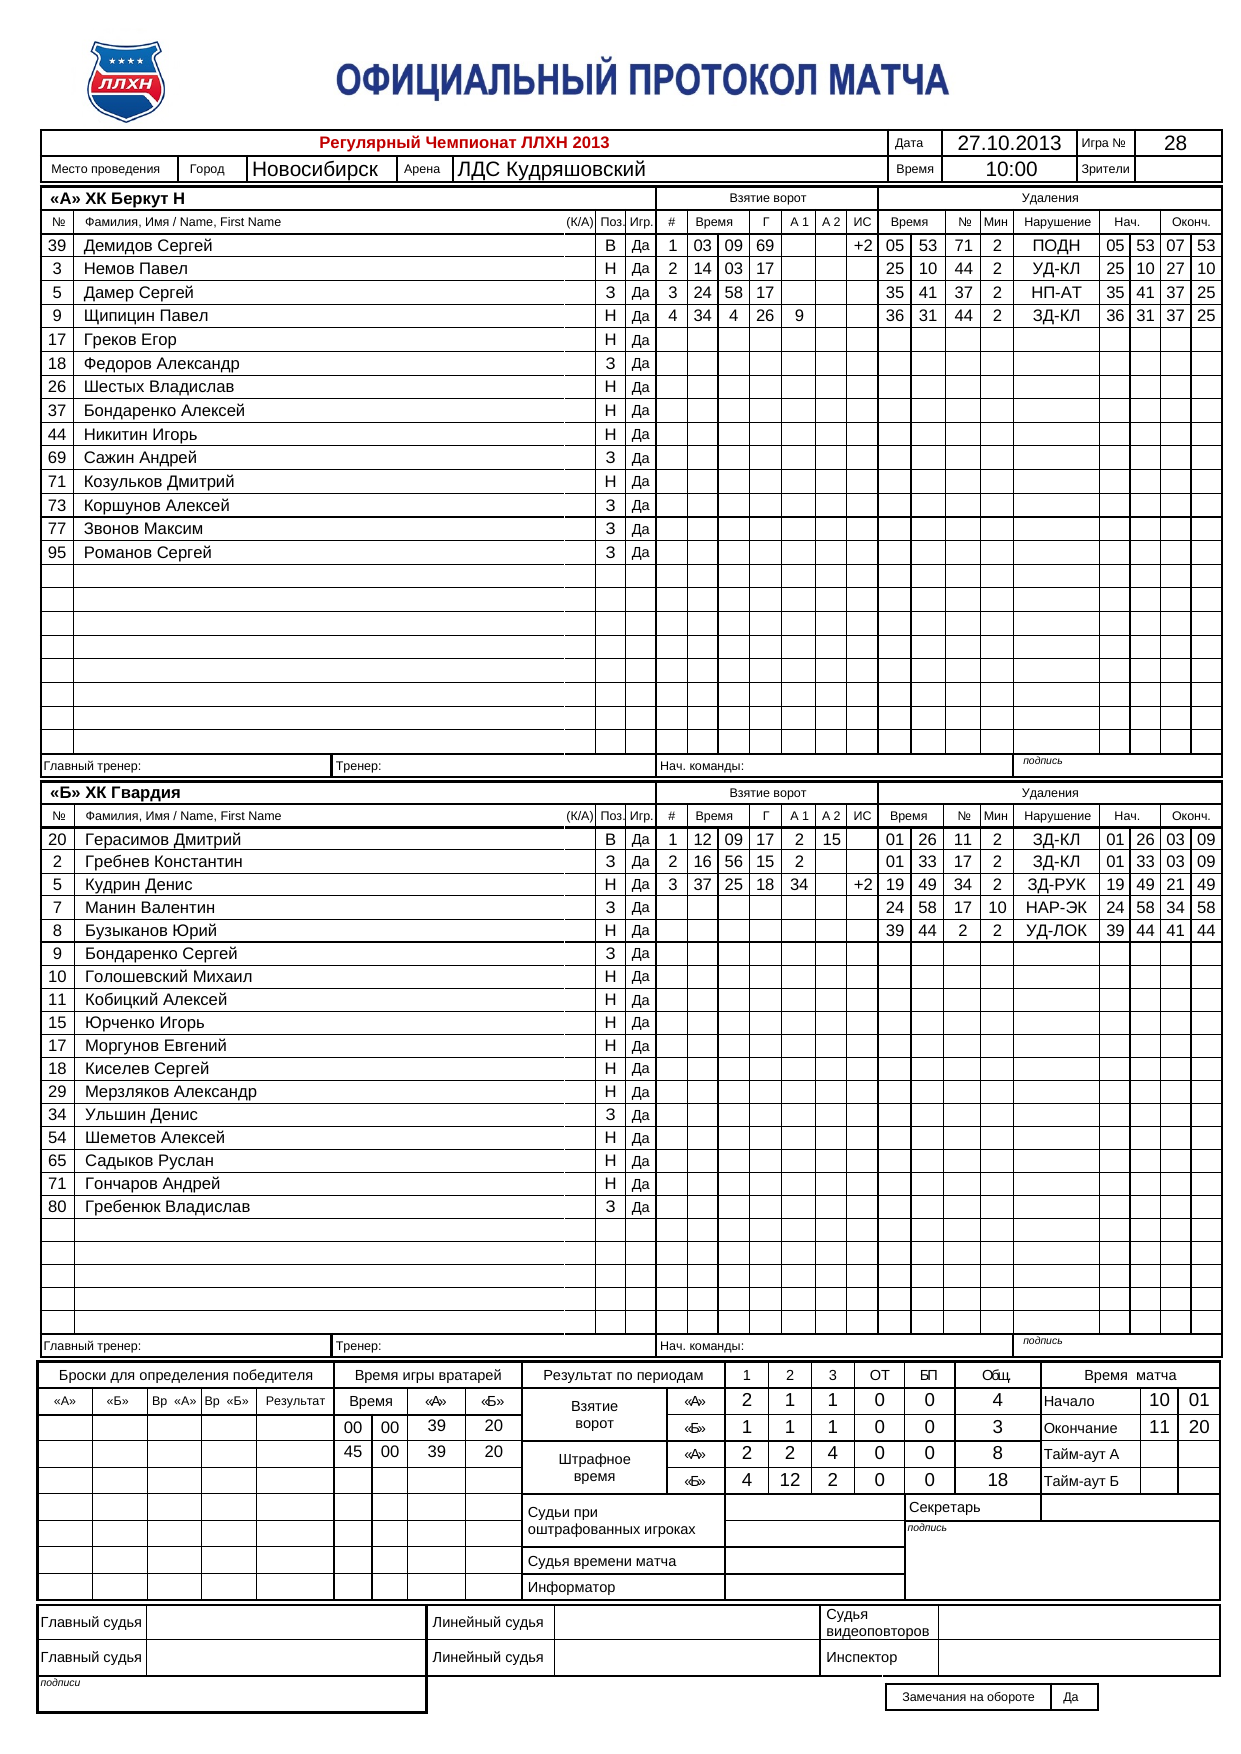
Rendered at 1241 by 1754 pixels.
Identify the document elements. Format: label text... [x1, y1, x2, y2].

table_cell 56 [719, 850, 749, 872]
table_cell [1179, 1468, 1219, 1493]
table_cell [1161, 1219, 1190, 1241]
table_cell Судья времени матча [523, 1548, 724, 1573]
table_cell 44 [42, 423, 73, 445]
table_cell [1192, 376, 1221, 398]
table_cell Гребенюк Владислав [75, 1196, 564, 1218]
table_header 1 [726, 1363, 768, 1387]
table_cell [688, 541, 717, 564]
table_cell УД-ЛОК [1014, 920, 1099, 941]
table_cell 20 [466, 1416, 521, 1440]
table_cell [816, 874, 846, 895]
table_cell [565, 874, 595, 895]
table_cell [202, 1574, 256, 1599]
table_cell [816, 257, 846, 280]
table_cell [565, 1196, 595, 1218]
table_cell 18 [750, 874, 781, 895]
table_cell [946, 518, 980, 540]
table_cell [1192, 943, 1221, 964]
table_cell [981, 541, 1013, 564]
table_cell 2 [981, 305, 1013, 327]
table_cell Н [596, 1058, 625, 1079]
table_cell 03 [1161, 829, 1190, 849]
table_cell 45 [335, 1441, 371, 1467]
table_cell [719, 518, 749, 540]
table_cell «Б» [668, 1415, 724, 1440]
table_cell Никитин Игорь [74, 423, 564, 445]
table_cell [1192, 659, 1221, 682]
table_cell Судьи при оштрафованных игроках [523, 1495, 724, 1546]
table_cell [657, 1288, 687, 1310]
table_cell Нач. [1100, 805, 1160, 826]
table_cell [981, 1196, 1013, 1218]
table_cell 14 [688, 257, 717, 280]
table_cell [626, 1265, 655, 1287]
table_cell [719, 1104, 749, 1126]
table_cell [1131, 707, 1160, 729]
table_cell Да [626, 1173, 655, 1195]
table_cell З [596, 494, 625, 516]
table_cell [912, 1104, 943, 1126]
table_cell 09 [1192, 850, 1221, 872]
table_cell [1014, 943, 1099, 964]
table_cell [1014, 1265, 1099, 1287]
table_cell [657, 1035, 687, 1057]
table_header 3 [812, 1363, 854, 1387]
table_cell Н [596, 376, 625, 398]
table_cell 41 [1131, 281, 1160, 303]
table_cell [148, 1574, 201, 1599]
table_cell [657, 707, 687, 729]
table_cell 18 [956, 1468, 1040, 1493]
table_cell [981, 494, 1013, 516]
table_cell [981, 636, 1013, 658]
table_cell [782, 896, 815, 918]
table_cell [750, 352, 781, 374]
table_cell [946, 423, 980, 445]
table_cell [981, 1173, 1013, 1195]
table_cell [912, 1127, 943, 1149]
table_cell [1192, 1150, 1221, 1172]
table_cell [1014, 1173, 1099, 1195]
table_cell [847, 659, 877, 682]
table_cell [1161, 683, 1190, 706]
table_cell [335, 1574, 371, 1599]
table_cell [1131, 943, 1160, 964]
table_cell [42, 612, 73, 634]
table_cell 05 [879, 235, 910, 256]
table_cell [1131, 446, 1160, 469]
table_cell [912, 1196, 943, 1218]
table_cell [565, 943, 595, 964]
table_cell [981, 446, 1013, 469]
table_cell [719, 636, 749, 658]
table_cell 37 [42, 399, 73, 422]
table_cell [93, 1468, 147, 1493]
table_cell [816, 541, 846, 564]
table_cell 10:00 [943, 157, 1076, 181]
table_cell [782, 1104, 815, 1126]
table_cell [719, 1173, 749, 1195]
table_cell [257, 1441, 333, 1467]
table_cell Да [626, 423, 655, 445]
table_cell подпись [1014, 755, 1221, 776]
table_cell [879, 588, 910, 611]
table_cell Фамилия, Имя / Name, First Name [75, 805, 565, 826]
table_cell [1192, 1288, 1221, 1310]
table_cell [1141, 1468, 1177, 1493]
table_cell [1100, 518, 1129, 540]
table_cell [1131, 565, 1160, 587]
table_cell Да [626, 376, 655, 398]
table_cell [42, 1242, 74, 1264]
table_cell [750, 943, 781, 964]
table_cell 58 [912, 896, 943, 918]
table_cell [879, 446, 910, 469]
table_cell [373, 1468, 407, 1493]
table_cell [1100, 636, 1129, 658]
table_cell [816, 989, 846, 1011]
table_cell Нач. команды: [657, 755, 1012, 776]
table_cell [719, 1035, 749, 1057]
table_cell 19 [879, 874, 910, 895]
table_cell [408, 1521, 465, 1546]
table_cell 0 [905, 1468, 954, 1493]
table_cell [1100, 1196, 1129, 1218]
table_cell [750, 1288, 781, 1310]
table_cell [565, 399, 595, 422]
table_cell [257, 1494, 333, 1520]
table_cell З [596, 943, 625, 964]
table_cell [719, 989, 749, 1011]
table_cell З [596, 1196, 625, 1218]
table_cell 5 [42, 874, 74, 895]
table_cell [981, 352, 1013, 374]
table_cell Да [626, 1081, 655, 1103]
table_cell 00 [373, 1416, 407, 1440]
table_cell [688, 683, 717, 706]
table_cell [879, 470, 910, 493]
table_header Удаления [879, 783, 1221, 803]
table_cell [719, 446, 749, 469]
table_cell [981, 1104, 1013, 1126]
table_cell [782, 1081, 815, 1103]
table_cell «Б» [668, 1468, 724, 1493]
table_cell [408, 1494, 465, 1520]
table_cell Да [626, 470, 655, 493]
table_cell [879, 989, 910, 1011]
table_cell [1161, 612, 1190, 634]
table_cell 01 [879, 829, 910, 849]
table_cell [782, 920, 815, 941]
table_cell [912, 1035, 943, 1057]
table_cell [847, 494, 877, 516]
table_cell 2 [769, 1442, 811, 1467]
table_cell ЗД-КЛ [1014, 305, 1099, 327]
table_cell [847, 1035, 877, 1057]
table_cell [1131, 612, 1160, 634]
table_cell Н [596, 1081, 625, 1103]
table_cell [93, 1574, 147, 1599]
table_cell [42, 659, 73, 682]
table_cell [750, 494, 781, 516]
table_cell 11 [1141, 1415, 1177, 1440]
table_cell [912, 446, 945, 469]
table_cell [719, 565, 749, 587]
table_cell [1014, 730, 1099, 753]
table_cell [1161, 1311, 1190, 1333]
table_cell [816, 1104, 846, 1126]
table_cell [1014, 1311, 1099, 1333]
table_cell [657, 1219, 687, 1241]
table_cell [946, 659, 980, 682]
table_cell [981, 470, 1013, 493]
table_cell [626, 565, 655, 587]
table_cell Н [596, 328, 625, 351]
table_cell [782, 1035, 815, 1057]
table_cell [1131, 636, 1160, 658]
table_cell [912, 1219, 943, 1241]
table_cell [1161, 966, 1190, 987]
table_cell УД-КЛ [1014, 257, 1099, 280]
table_cell 53 [912, 235, 945, 256]
table_cell 1 [769, 1415, 811, 1440]
table_cell [719, 1219, 749, 1241]
table_cell [565, 659, 595, 682]
table_cell [1014, 707, 1099, 729]
table_cell [944, 1288, 980, 1310]
table_cell Город [179, 157, 246, 181]
table_cell [202, 1521, 256, 1546]
table_cell Да [626, 896, 655, 918]
table_cell [657, 1196, 687, 1218]
table_cell 49 [912, 874, 943, 895]
table_cell [373, 1547, 407, 1573]
table_cell [750, 470, 781, 493]
table_cell Да [626, 989, 655, 1011]
table_cell 21 [1161, 874, 1190, 895]
table_cell А 2 [816, 211, 846, 233]
table_cell Н [596, 874, 625, 895]
table_cell [847, 328, 877, 351]
table_cell [879, 328, 910, 351]
table_cell 11 [42, 989, 74, 1011]
table_cell [1014, 1219, 1099, 1241]
table_cell 10 [42, 966, 74, 987]
table_cell [847, 1265, 877, 1287]
table_cell Немов Павел [74, 257, 564, 280]
table_cell [944, 989, 980, 1011]
table_cell [565, 707, 595, 729]
table_cell 0 [855, 1415, 904, 1440]
table_cell З [596, 352, 625, 374]
table_cell [1161, 1035, 1190, 1057]
table_cell [373, 1494, 407, 1520]
table_cell [816, 730, 846, 753]
table_cell «А» [668, 1442, 724, 1467]
table_cell [1192, 470, 1221, 493]
table_cell [565, 1012, 595, 1033]
table_cell [688, 1035, 717, 1057]
table_cell [782, 565, 815, 587]
table_cell [782, 1012, 815, 1033]
table_cell Н [596, 1012, 625, 1033]
table_cell 2 [726, 1389, 768, 1413]
table_cell [596, 1311, 625, 1333]
table_cell [1100, 1242, 1129, 1264]
table_cell [719, 376, 749, 398]
table_cell [847, 1058, 877, 1079]
table_cell [816, 1196, 846, 1218]
table_cell [912, 989, 943, 1011]
table_cell [847, 989, 877, 1011]
table_cell [944, 1311, 980, 1333]
table_cell З [596, 446, 625, 469]
table_cell [944, 1265, 980, 1287]
table_header Время игры вратарей [335, 1363, 521, 1387]
table_cell 53 [1131, 235, 1160, 256]
table_cell [816, 423, 846, 445]
table_header ОТ [855, 1363, 904, 1387]
table_cell подписи [39, 1677, 425, 1711]
table_cell [1131, 328, 1160, 351]
table_cell [1192, 541, 1221, 564]
table_cell [1192, 612, 1221, 634]
table_cell [879, 1104, 910, 1126]
table_cell [847, 541, 877, 564]
table_cell 20 [1179, 1415, 1219, 1440]
table_cell [782, 328, 815, 351]
table_cell [626, 730, 655, 753]
table_cell [626, 659, 655, 682]
table_cell [1192, 1104, 1221, 1126]
table_cell [981, 1035, 1013, 1057]
table_header БП [905, 1363, 954, 1387]
table_cell [847, 281, 877, 303]
table_cell Н [596, 1127, 625, 1149]
table_cell [750, 565, 781, 587]
table_cell [657, 730, 687, 753]
table_cell [1014, 1196, 1099, 1218]
table_cell [719, 1127, 749, 1149]
table_cell [1161, 494, 1190, 516]
table_cell [74, 730, 564, 753]
table_cell 26 [912, 829, 943, 849]
table_cell [565, 966, 595, 987]
table_cell [847, 1242, 877, 1264]
table_cell 25 [1100, 257, 1129, 280]
table_cell 3 [956, 1415, 1040, 1440]
table_cell [847, 565, 877, 587]
table_header Замечания на обороте [887, 1685, 1050, 1709]
table_cell 1 [657, 235, 687, 256]
table_cell [565, 565, 595, 587]
table_cell 2 [981, 874, 1013, 895]
table_cell 37 [1161, 305, 1190, 327]
table_cell [946, 565, 980, 587]
table_cell [596, 612, 625, 634]
table_cell [42, 1311, 74, 1333]
table_cell [1014, 446, 1099, 469]
table_cell [912, 588, 945, 611]
table_cell 20 [42, 829, 74, 849]
table_cell 1 [812, 1389, 854, 1413]
table_cell З [596, 850, 625, 872]
table_cell ЗД-РУК [1014, 874, 1099, 895]
table_cell 25 [719, 874, 749, 895]
table_cell 3 [657, 281, 687, 303]
table_cell 3 [42, 257, 73, 280]
table_cell [782, 376, 815, 398]
table_cell [1014, 989, 1099, 1011]
table_cell [1014, 518, 1099, 540]
table_cell [1131, 423, 1160, 445]
table_cell [688, 920, 717, 941]
table_cell [626, 588, 655, 611]
table_cell [912, 470, 945, 493]
table_cell [555, 1640, 819, 1675]
table_cell [1192, 518, 1221, 540]
table_cell [782, 281, 815, 303]
table_cell [657, 920, 687, 941]
table_cell [981, 966, 1013, 987]
table_cell [596, 683, 625, 706]
table_cell Поз. [596, 211, 625, 233]
table_cell [719, 588, 749, 611]
table_cell [148, 1494, 201, 1520]
table_cell Тайм-аут А [1042, 1441, 1140, 1467]
table_cell 0 [905, 1389, 954, 1413]
table_cell Гончаров Андрей [75, 1173, 564, 1195]
table_cell [719, 943, 749, 964]
table_cell НАР-ЭК [1014, 896, 1099, 918]
table_cell 01 [879, 850, 910, 872]
table_cell Н [596, 257, 625, 280]
table_cell [1192, 399, 1221, 422]
table_cell 17 [944, 896, 980, 918]
table_cell [816, 352, 846, 374]
table_cell [981, 1081, 1013, 1103]
table_cell [879, 1219, 910, 1241]
table_cell [657, 683, 687, 706]
table_cell [719, 1012, 749, 1033]
table_cell [847, 612, 877, 634]
table_cell [1100, 989, 1129, 1011]
table_cell [657, 1104, 687, 1126]
table_cell # [657, 805, 687, 826]
table_cell Н [596, 399, 625, 422]
table_cell [879, 518, 910, 540]
table_cell [1014, 470, 1099, 493]
table_cell [879, 683, 910, 706]
table_cell [879, 943, 910, 964]
table_cell [1161, 1265, 1190, 1287]
table_cell [466, 1468, 521, 1493]
table_cell [719, 1081, 749, 1103]
table_cell [750, 1150, 781, 1172]
table_cell 26 [1131, 829, 1160, 849]
table_cell [565, 636, 595, 658]
table_cell [879, 1035, 910, 1057]
table_cell [847, 683, 877, 706]
table_cell [782, 1127, 815, 1149]
table_cell [565, 1127, 595, 1149]
table_cell [782, 1219, 815, 1241]
table_cell [847, 257, 877, 280]
table_cell 35 [879, 281, 910, 303]
table_cell [1192, 966, 1221, 987]
table_cell [816, 1219, 846, 1241]
table_cell [1192, 1265, 1221, 1287]
table_cell [847, 376, 877, 398]
table_header Регулярный Чемпионат ЛЛХН 2013 [42, 131, 887, 155]
table_cell [981, 1242, 1013, 1264]
table_cell [944, 1127, 980, 1149]
table_cell Главный тренер: [42, 755, 330, 776]
table_cell [939, 1640, 1219, 1675]
table_cell 77 [42, 518, 73, 540]
table_cell Кудрин Денис [75, 874, 564, 895]
table_cell Информатор [523, 1575, 724, 1599]
table_cell [74, 707, 564, 729]
table_cell [466, 1547, 521, 1573]
table_cell 18 [42, 1058, 74, 1079]
table_cell А 2 [816, 805, 846, 826]
table_cell [257, 1574, 333, 1599]
table_cell 09 [1192, 829, 1221, 849]
table_cell 01 [1179, 1389, 1219, 1413]
table_cell [1014, 966, 1099, 987]
table_cell Шеметов Алексей [75, 1127, 564, 1149]
table_cell [565, 352, 595, 374]
table_cell [1131, 376, 1160, 398]
table_cell [565, 1311, 595, 1333]
table_cell [1100, 328, 1129, 351]
table_cell 58 [719, 281, 749, 303]
table_cell [74, 588, 564, 611]
table_cell [565, 494, 595, 516]
table_cell [981, 683, 1013, 706]
table_cell [946, 470, 980, 493]
table_cell [750, 966, 781, 987]
table_cell 4 [719, 305, 749, 327]
table_cell 3 [657, 874, 687, 895]
table_cell [688, 518, 717, 540]
table_cell [847, 305, 877, 327]
table_cell [1131, 588, 1160, 611]
table_cell 17 [750, 257, 781, 280]
table_header Взятие ворот [657, 188, 877, 209]
table_cell [657, 1012, 687, 1033]
table_cell [408, 1468, 465, 1493]
table_cell [657, 588, 687, 611]
table_cell [847, 1219, 877, 1241]
table_cell [1100, 966, 1129, 987]
table_cell [42, 1219, 74, 1241]
table_cell [565, 423, 595, 445]
table_cell 69 [42, 446, 73, 469]
table_cell Юрченко Игорь [75, 1012, 564, 1033]
table_cell Бондаренко Алексей [74, 399, 564, 422]
table_cell [847, 943, 877, 964]
table_cell [257, 1468, 333, 1493]
table_cell [657, 541, 687, 564]
table_cell [719, 896, 749, 918]
table_cell [1192, 683, 1221, 706]
table_cell [912, 565, 945, 587]
table_cell 2 [944, 920, 980, 941]
table_cell 36 [1100, 305, 1129, 327]
table_cell 10 [1141, 1389, 1177, 1413]
table_cell [847, 423, 877, 445]
table_cell [750, 1081, 781, 1103]
table_cell [1014, 423, 1099, 445]
table_cell [1161, 707, 1190, 729]
table_cell подпись [1014, 1335, 1221, 1356]
table_cell [1042, 1495, 1219, 1520]
table_cell Н [596, 423, 625, 445]
table_cell [782, 1196, 815, 1218]
table_cell [565, 1104, 595, 1126]
table_cell [335, 1547, 371, 1573]
table_cell [912, 730, 945, 753]
table_cell [847, 850, 877, 872]
table_cell [816, 1288, 846, 1310]
table_cell [1100, 1127, 1129, 1149]
table_cell 16 [688, 850, 717, 872]
table_cell [879, 565, 910, 587]
table_cell [1100, 1288, 1129, 1310]
table_cell [1100, 565, 1129, 587]
table_cell [688, 1104, 717, 1126]
table_cell [750, 541, 781, 564]
table_cell [816, 281, 846, 303]
table_cell Бузыканов Юрий [75, 920, 564, 941]
table_cell [946, 636, 980, 658]
table_cell 17 [944, 850, 980, 872]
table_cell [596, 1265, 625, 1287]
table_cell [1014, 399, 1099, 422]
table_cell [847, 1104, 877, 1126]
table_cell [782, 1173, 815, 1195]
table_cell [750, 707, 781, 729]
table_cell [42, 1288, 74, 1310]
table_cell [1192, 494, 1221, 516]
table_cell [1100, 446, 1129, 469]
table_cell [912, 707, 945, 729]
table_cell [74, 636, 564, 658]
table_cell [1161, 1012, 1190, 1033]
table_cell [657, 966, 687, 987]
table_cell № [42, 805, 74, 826]
table_cell [816, 1012, 846, 1033]
table_cell [946, 612, 980, 634]
table_cell [1192, 1173, 1221, 1195]
table_cell [782, 1311, 815, 1333]
table_cell [688, 707, 717, 729]
table_cell [626, 1219, 655, 1241]
table_cell [1131, 1104, 1160, 1126]
table_cell 12 [688, 829, 717, 849]
table_cell [39, 1468, 92, 1493]
table_cell [750, 920, 781, 941]
table_cell Н [596, 1150, 625, 1172]
table_cell 7 [42, 896, 74, 918]
table_cell [912, 494, 945, 516]
table_cell [39, 1521, 92, 1546]
table_cell [946, 352, 980, 374]
table_cell [782, 989, 815, 1011]
table_cell [148, 1441, 201, 1467]
table_cell [946, 730, 980, 753]
table_cell [565, 850, 595, 872]
table_cell [816, 1035, 846, 1057]
table_cell Да [626, 1127, 655, 1149]
table_cell 25 [879, 257, 910, 280]
table_cell [657, 1058, 687, 1079]
table_cell [466, 1521, 521, 1546]
table_cell [912, 1265, 943, 1287]
table_cell Да [626, 1012, 655, 1033]
table_cell [782, 943, 815, 964]
table_cell [750, 1265, 781, 1287]
table_cell 09 [719, 829, 749, 849]
table_cell 15 [816, 829, 846, 849]
table_cell [816, 399, 846, 422]
table_cell Коршунов Алексей [74, 494, 564, 516]
table_cell [981, 565, 1013, 587]
table_cell Вр «А» [148, 1389, 201, 1413]
table_cell 0 [905, 1415, 954, 1440]
table_cell 39 [408, 1416, 465, 1440]
table_cell [1161, 423, 1190, 445]
table_cell [719, 470, 749, 493]
table_cell [782, 399, 815, 422]
table_cell [1161, 352, 1190, 374]
table_cell ПОДН [1014, 235, 1099, 256]
table_cell Греков Егор [74, 328, 564, 351]
table_cell [816, 1127, 846, 1149]
table_cell [847, 446, 877, 469]
table_cell [408, 1547, 465, 1573]
table_cell [93, 1547, 147, 1573]
table_cell 36 [879, 305, 910, 327]
table_cell [816, 707, 846, 729]
table_cell Да [626, 966, 655, 987]
table_cell 2 [812, 1468, 854, 1493]
table_header Результат по периодам [523, 1363, 724, 1387]
table_cell [1131, 494, 1160, 516]
table_cell Н [596, 989, 625, 1011]
table_cell 2 [981, 257, 1013, 280]
table_cell 31 [912, 305, 945, 327]
table_cell [202, 1547, 256, 1573]
table_cell 34 [782, 874, 815, 895]
table_cell [847, 1311, 877, 1333]
table_cell [816, 588, 846, 611]
table_cell 34 [42, 1104, 74, 1126]
table_cell [565, 896, 595, 918]
table_cell [688, 612, 717, 634]
table_cell [596, 1242, 625, 1264]
table_cell [1192, 707, 1221, 729]
table_cell Демидов Сергей [74, 235, 564, 256]
table_cell [816, 1242, 846, 1264]
table_cell [1014, 1288, 1099, 1310]
table_cell [75, 1242, 564, 1264]
table_cell [688, 896, 717, 918]
table_cell [782, 1150, 815, 1172]
table_cell [944, 1242, 980, 1264]
table_cell 2 [42, 850, 74, 872]
table_cell Мерзляков Александр [75, 1081, 564, 1103]
table_header 28 [1136, 131, 1221, 155]
table_cell ЛДС Кудряшовский [454, 157, 887, 181]
table_cell «А» [408, 1389, 465, 1413]
table_cell 33 [1131, 850, 1160, 872]
table_cell [879, 1058, 910, 1079]
table_cell [93, 1521, 147, 1546]
table_cell 71 [42, 470, 73, 493]
table_cell 11 [944, 829, 980, 849]
table_cell [688, 588, 717, 611]
table_cell НП-АТ [1014, 281, 1099, 303]
table_cell [1100, 707, 1129, 729]
table_cell [74, 565, 564, 587]
table_cell 20 [466, 1441, 521, 1467]
table_cell [565, 541, 595, 564]
table_cell [1192, 446, 1221, 469]
table_cell [657, 1242, 687, 1264]
table_cell Фамилия, Имя / Name, First Name [74, 211, 565, 233]
table_cell [596, 565, 625, 587]
table_cell [944, 1012, 980, 1033]
table_cell [1014, 659, 1099, 682]
table_cell Н [596, 1035, 625, 1057]
table_cell [981, 1058, 1013, 1079]
table_cell [912, 1242, 943, 1264]
table_cell [981, 399, 1013, 422]
table_cell Место проведения [42, 157, 177, 181]
table_cell [1131, 730, 1160, 753]
table_cell [719, 1311, 749, 1333]
table_cell [939, 1606, 1219, 1639]
table_cell [912, 966, 943, 987]
table_cell [946, 376, 980, 398]
table_cell [688, 1196, 717, 1218]
table_cell Время [879, 805, 943, 826]
table_cell [719, 352, 749, 374]
table_cell [750, 1058, 781, 1079]
table_cell Да [626, 399, 655, 422]
table_cell [816, 943, 846, 964]
table_cell [847, 966, 877, 987]
table_cell Шестых Владислав [74, 376, 564, 398]
table_cell 44 [1131, 920, 1160, 941]
table_cell Время [688, 211, 749, 233]
table_cell [335, 1468, 371, 1493]
table_cell [657, 376, 687, 398]
table_cell [1161, 518, 1190, 540]
table_cell 2 [981, 235, 1013, 256]
table_cell [147, 1640, 425, 1675]
table_cell Дамер Сергей [74, 281, 564, 303]
table_cell 39 [42, 235, 73, 256]
table_cell Да [626, 494, 655, 516]
table_cell [565, 920, 595, 941]
table_cell [42, 565, 73, 587]
table_cell [847, 730, 877, 753]
table_cell [565, 989, 595, 1011]
table_cell [816, 518, 846, 540]
table_cell 44 [946, 305, 980, 327]
table_cell Да [626, 235, 655, 256]
table_cell [981, 1288, 1013, 1310]
table_cell [1131, 1058, 1160, 1079]
table_cell [1131, 1150, 1160, 1172]
table_cell Главный судья [39, 1640, 146, 1675]
table_cell 19 [1100, 874, 1129, 895]
table_cell [782, 423, 815, 445]
table_cell [719, 1242, 749, 1264]
table_cell [565, 1173, 595, 1195]
table_cell [565, 446, 595, 469]
table_cell [565, 1058, 595, 1079]
table_cell [626, 1242, 655, 1264]
table_cell Главный тренер: [42, 1335, 330, 1356]
table_cell № [944, 805, 980, 826]
table_cell «А» [668, 1389, 724, 1413]
table_cell [879, 1150, 910, 1172]
table_cell [879, 636, 910, 658]
table_cell [148, 1468, 201, 1493]
table_cell [879, 1311, 910, 1333]
table_cell [42, 730, 73, 753]
table_cell 0 [855, 1468, 904, 1493]
table_cell [596, 659, 625, 682]
table_cell 34 [1161, 896, 1190, 918]
table_cell [946, 494, 980, 516]
table_cell З [596, 896, 625, 918]
table_cell [726, 1548, 904, 1573]
table_cell [1161, 1242, 1190, 1264]
table_cell [1161, 1081, 1190, 1103]
table_cell [1014, 541, 1099, 564]
table_cell 34 [944, 874, 980, 895]
table_header Да [1052, 1685, 1097, 1709]
table_cell [1100, 1265, 1129, 1287]
table_cell [626, 1311, 655, 1333]
table_cell [688, 1288, 717, 1310]
table_cell Да [626, 281, 655, 303]
table_cell [719, 659, 749, 682]
table_cell Да [626, 850, 655, 872]
table_cell Да [626, 257, 655, 280]
table_cell [944, 1173, 980, 1195]
table_cell [719, 1196, 749, 1218]
table_cell 71 [42, 1173, 74, 1195]
table_cell 01 [1100, 829, 1129, 849]
table_cell 07 [1161, 235, 1190, 256]
table_cell [981, 989, 1013, 1011]
table_header Взятие ворот [657, 783, 877, 803]
table_cell [912, 1311, 943, 1333]
table_cell Садыков Руслан [75, 1150, 564, 1172]
table_cell 18 [42, 352, 73, 374]
table_cell [688, 943, 717, 964]
table_cell [816, 659, 846, 682]
table_cell 03 [719, 257, 749, 280]
table_cell [1161, 1058, 1190, 1079]
table_cell [42, 636, 73, 658]
table_cell 25 [1192, 305, 1221, 327]
table_cell [565, 328, 595, 351]
table_cell Федоров Александр [74, 352, 564, 374]
table_cell [847, 1127, 877, 1149]
table_cell # [657, 211, 687, 233]
table_cell [1131, 1173, 1160, 1195]
table_cell [946, 588, 980, 611]
table_cell [981, 1150, 1013, 1172]
table_header «А» ХК Беркут Н [42, 188, 655, 209]
table_cell [719, 423, 749, 445]
table_cell Арена [398, 157, 452, 181]
table_cell [816, 494, 846, 516]
table_cell [816, 966, 846, 987]
table_cell [688, 730, 717, 753]
table_cell 5 [42, 281, 73, 303]
table_cell 69 [750, 235, 781, 256]
table_cell [1131, 989, 1160, 1011]
table_cell 8 [42, 920, 74, 941]
table_cell [912, 1012, 943, 1033]
table_header Броски для определения победителя [39, 1363, 333, 1387]
table_cell [1100, 470, 1129, 493]
table_cell Игр. [626, 805, 655, 826]
table_cell «Б» [93, 1389, 147, 1413]
table_cell 4 [956, 1389, 1040, 1413]
table_cell [688, 1219, 717, 1241]
table_cell +2 [847, 874, 877, 895]
table_cell [1161, 943, 1190, 964]
table_cell [688, 1012, 717, 1033]
table_cell [657, 659, 687, 682]
table_cell Тренер: [333, 1335, 655, 1356]
table_cell Поз. [596, 805, 625, 826]
table_cell [202, 1494, 256, 1520]
table_cell Кобицкий Алексей [75, 989, 564, 1011]
table_cell [1192, 1012, 1221, 1033]
table_cell 53 [1192, 235, 1221, 256]
table_cell [1161, 730, 1190, 753]
table_cell [847, 588, 877, 611]
table_cell [719, 541, 749, 564]
table_cell [1192, 1081, 1221, 1103]
table_cell [719, 328, 749, 351]
table_cell [782, 612, 815, 634]
table_cell [750, 399, 781, 422]
table_header Время матча [1042, 1363, 1219, 1387]
table_cell [944, 1196, 980, 1218]
table_cell [1014, 1081, 1099, 1103]
table_cell [879, 423, 910, 445]
table_cell [1131, 470, 1160, 493]
table_cell [1100, 1081, 1129, 1103]
table_cell [1131, 399, 1160, 422]
table_cell 17 [750, 281, 781, 303]
table_cell [719, 494, 749, 516]
table_cell [1131, 1311, 1160, 1333]
table_cell «А» [39, 1389, 92, 1413]
table_cell [1131, 966, 1160, 987]
table_cell 49 [1131, 874, 1160, 895]
table_cell [912, 1150, 943, 1172]
table_cell [688, 1058, 717, 1079]
table_cell З [596, 281, 625, 303]
table_cell [1192, 1058, 1221, 1079]
table_cell З [596, 518, 625, 540]
table_cell [750, 1035, 781, 1057]
table_cell [596, 1288, 625, 1310]
table_cell [688, 1242, 717, 1264]
table_cell [42, 1265, 74, 1287]
table_cell [981, 730, 1013, 753]
table_cell [750, 1127, 781, 1149]
table_cell [626, 683, 655, 706]
table_cell [688, 446, 717, 469]
table_cell [657, 518, 687, 540]
table_cell Да [626, 446, 655, 469]
table_cell [1100, 423, 1129, 445]
table_cell Да [626, 541, 655, 564]
table_cell [1192, 1311, 1221, 1333]
table_cell [847, 352, 877, 374]
table_cell Время [889, 157, 941, 181]
table_cell Н [596, 470, 625, 493]
table_cell 71 [946, 235, 980, 256]
table_cell [782, 470, 815, 493]
table_cell Штрафное время [523, 1442, 666, 1493]
table_cell [596, 707, 625, 729]
table_cell [688, 376, 717, 398]
table_cell [1131, 352, 1160, 374]
table_cell [879, 707, 910, 729]
table_cell [750, 423, 781, 445]
table_cell [719, 399, 749, 422]
table_cell [816, 920, 846, 941]
table_cell [981, 1219, 1013, 1241]
table_cell [75, 1265, 564, 1287]
table_cell [782, 494, 815, 516]
table_cell [75, 1311, 564, 1333]
table_cell Да [626, 328, 655, 351]
table_cell 01 [1100, 850, 1129, 872]
table_cell [1014, 494, 1099, 516]
table_cell А 1 [782, 211, 815, 233]
table_cell [1014, 1058, 1099, 1079]
table_cell [782, 1265, 815, 1287]
table_cell [1192, 1127, 1221, 1149]
table_cell [688, 1173, 717, 1195]
table_cell Мин [981, 805, 1013, 826]
table_cell [946, 328, 980, 351]
table_cell [750, 328, 781, 351]
table_cell [946, 541, 980, 564]
table_cell [428, 1677, 882, 1711]
table_cell [750, 518, 781, 540]
table_cell [466, 1574, 521, 1599]
table_cell 58 [1192, 896, 1221, 918]
table_cell [719, 1058, 749, 1079]
table_cell [782, 235, 815, 256]
table_cell Окончание [1042, 1415, 1140, 1440]
table_cell [1161, 989, 1190, 1011]
table_cell [1161, 399, 1190, 422]
table_cell Козульков Дмитрий [74, 470, 564, 493]
table_cell Гребнев Константин [75, 850, 564, 872]
picture [5, 28, 1179, 129]
table_cell 00 [373, 1441, 407, 1467]
table_cell [750, 612, 781, 634]
table_cell [879, 1196, 910, 1218]
table_cell ЗД-КЛ [1014, 850, 1099, 872]
table_cell [565, 612, 595, 634]
table_cell [782, 352, 815, 374]
table_cell [1014, 1150, 1099, 1172]
table_cell [1161, 1150, 1190, 1172]
table_cell 12 [769, 1468, 811, 1493]
table_cell [657, 1311, 687, 1333]
table_cell 9 [782, 305, 815, 327]
table_cell [657, 470, 687, 493]
table_cell 17 [42, 328, 73, 351]
table_cell [202, 1441, 256, 1467]
table_cell [1131, 659, 1160, 682]
table_cell [912, 1081, 943, 1103]
table_cell Нарушение [1014, 805, 1099, 826]
table_cell [847, 829, 877, 849]
table_header Удаления [879, 188, 1221, 209]
table_cell [1192, 1196, 1221, 1218]
table_cell [1100, 612, 1129, 634]
table_cell [74, 659, 564, 682]
table_cell Да [626, 352, 655, 374]
table_cell 1 [769, 1389, 811, 1413]
table_cell [719, 966, 749, 987]
table_cell ИС [847, 211, 877, 233]
table_cell 2 [726, 1442, 768, 1467]
table_cell [912, 423, 945, 445]
table_header Игра № [1078, 131, 1134, 155]
table_cell [847, 399, 877, 422]
table_cell [257, 1416, 333, 1440]
table_cell Игр. [626, 211, 655, 233]
table_cell [816, 850, 846, 872]
table_cell [565, 1219, 595, 1241]
table_cell 95 [42, 541, 73, 564]
table_cell [719, 707, 749, 729]
table_cell [1161, 565, 1190, 587]
table_cell [1100, 376, 1129, 398]
table_cell [565, 1035, 595, 1057]
table_cell [847, 1173, 877, 1195]
table_cell [657, 989, 687, 1011]
table_cell «Б » [466, 1389, 521, 1413]
table_cell [782, 541, 815, 564]
table_cell [981, 588, 1013, 611]
table_cell [1014, 376, 1099, 398]
table_cell [726, 1575, 904, 1599]
table_cell +2 [847, 235, 877, 256]
table_cell [750, 683, 781, 706]
table_cell [1131, 1081, 1160, 1103]
table_cell [944, 1219, 980, 1241]
table_cell [750, 730, 781, 753]
table_cell [981, 1265, 1013, 1287]
table_cell [565, 257, 595, 280]
table_cell 24 [1100, 896, 1129, 918]
table_cell Моргунов Евгений [75, 1035, 564, 1057]
table_cell [408, 1574, 465, 1599]
table_cell [879, 1127, 910, 1149]
table_cell [912, 541, 945, 564]
table_cell (К/А) [565, 805, 595, 826]
table_cell [596, 1219, 625, 1241]
table_cell [688, 1150, 717, 1172]
table_cell [626, 636, 655, 658]
table_cell [912, 399, 945, 422]
table_cell [1161, 659, 1190, 682]
table_cell [688, 1265, 717, 1287]
table_cell [847, 920, 877, 941]
table_cell [39, 1574, 92, 1599]
table_cell [981, 707, 1013, 729]
table_cell [912, 612, 945, 634]
table_cell ИС [847, 805, 877, 826]
table_cell 58 [1131, 896, 1160, 918]
table_cell [816, 1058, 846, 1079]
table_cell 03 [688, 235, 717, 256]
table_cell Киселев Сергей [75, 1058, 564, 1079]
table_cell [565, 1242, 595, 1264]
table_cell [1100, 1173, 1129, 1195]
table_header Общ. [956, 1363, 1040, 1387]
table_cell 15 [42, 1012, 74, 1033]
table_cell [847, 1196, 877, 1218]
table_cell [879, 659, 910, 682]
table_cell [1161, 1173, 1190, 1195]
table_cell Н [596, 1173, 625, 1195]
table_cell № [42, 211, 73, 233]
table_cell [688, 423, 717, 445]
table_cell Секретарь [906, 1495, 1040, 1520]
table_cell 09 [719, 235, 749, 256]
table_cell Время [335, 1389, 407, 1413]
table_cell [1100, 352, 1129, 374]
table_cell [879, 612, 910, 634]
table_cell Бондаренко Сергей [75, 943, 564, 964]
table_cell ЗД-КЛ [1014, 829, 1099, 849]
table_cell [1131, 1127, 1160, 1149]
table_cell [847, 707, 877, 729]
table_header 27.10.2013 [943, 131, 1076, 155]
table_cell Да [626, 1035, 655, 1057]
table_cell [726, 1521, 904, 1546]
table_cell Взятие ворот [523, 1389, 666, 1440]
table_cell [1192, 565, 1221, 587]
table_cell 2 [981, 850, 1013, 872]
table_cell [657, 565, 687, 587]
table_cell [879, 730, 910, 753]
table_cell [847, 1012, 877, 1033]
table_cell [148, 1521, 201, 1546]
table_cell Мин [981, 211, 1013, 233]
table_cell [946, 683, 980, 706]
table_cell [1192, 588, 1221, 611]
table_cell [879, 1173, 910, 1195]
table_cell Время [879, 211, 945, 233]
table_cell Звонов Максим [74, 518, 564, 540]
table_cell [981, 328, 1013, 351]
table_cell [1192, 1219, 1221, 1241]
table_header «Б» ХК Гвардия [42, 783, 655, 803]
table_cell [42, 707, 73, 729]
table_cell 80 [42, 1196, 74, 1218]
table_cell [750, 376, 781, 398]
table_cell [912, 352, 945, 374]
table_cell [912, 518, 945, 540]
table_cell [912, 1288, 943, 1310]
table_cell В [596, 235, 625, 256]
table_cell [565, 376, 595, 398]
table_cell [782, 659, 815, 682]
table_cell [657, 943, 687, 964]
table_cell [1141, 1441, 1177, 1467]
table_cell [565, 281, 595, 303]
table_cell [1014, 588, 1099, 611]
table_cell [1014, 565, 1099, 587]
table_cell [981, 423, 1013, 445]
table_cell [688, 494, 717, 516]
table_cell [719, 730, 749, 753]
table_cell [688, 470, 717, 493]
table_cell 2 [657, 850, 687, 872]
table_cell (К/А) [565, 211, 595, 233]
table_cell Нарушение [1014, 211, 1099, 233]
table_cell [257, 1547, 333, 1573]
table_cell [688, 328, 717, 351]
table_cell 31 [1131, 305, 1160, 327]
table_cell Нач. [1100, 211, 1160, 233]
table_cell [1100, 1104, 1129, 1126]
table_cell [1131, 1288, 1160, 1310]
table_cell подпись [906, 1522, 1219, 1599]
table_cell [847, 896, 877, 918]
table_cell 0 [855, 1389, 904, 1413]
table_cell [1014, 1104, 1099, 1126]
table_cell [565, 1081, 595, 1103]
table_cell [148, 1547, 201, 1573]
table_cell [1100, 1035, 1129, 1057]
table_cell [1131, 1242, 1160, 1264]
table_cell [1100, 1012, 1129, 1033]
table_cell Н [596, 966, 625, 987]
table_cell [75, 1219, 564, 1241]
table_cell [1014, 683, 1099, 706]
table_cell 2 [981, 281, 1013, 303]
table_cell 05 [1100, 235, 1129, 256]
table_cell [750, 896, 781, 918]
table_cell [816, 446, 846, 469]
table_cell [1161, 328, 1190, 351]
table_cell [879, 1288, 910, 1310]
table_cell [335, 1494, 371, 1520]
table_cell [750, 446, 781, 469]
table_cell [782, 1242, 815, 1264]
table_cell 37 [1161, 281, 1190, 303]
table_cell Новосибирск [248, 157, 396, 181]
table_cell 65 [42, 1150, 74, 1172]
table_cell [688, 1127, 717, 1149]
table_cell [565, 1288, 595, 1310]
table_cell 24 [688, 281, 717, 303]
table_cell [719, 612, 749, 634]
table_cell [1161, 446, 1190, 469]
table_cell [879, 1242, 910, 1264]
table_cell 2 [981, 920, 1013, 941]
table_cell [944, 1035, 980, 1057]
table_cell [148, 1416, 201, 1440]
table_cell [1100, 1150, 1129, 1172]
table_cell Главный судья [39, 1606, 146, 1639]
table_cell [565, 235, 595, 256]
table_cell 2 [657, 257, 687, 280]
table_cell 2 [981, 829, 1013, 849]
table_cell 4 [726, 1468, 768, 1493]
table_cell [912, 636, 945, 658]
table_cell 10 [1131, 257, 1160, 280]
table_cell [782, 966, 815, 987]
table_cell [750, 1173, 781, 1195]
table_cell [847, 1081, 877, 1103]
table_cell 44 [946, 257, 980, 280]
table_cell [912, 659, 945, 682]
table_cell [981, 612, 1013, 634]
table_cell [1131, 1265, 1160, 1287]
table_cell [657, 636, 687, 658]
table_cell [816, 1311, 846, 1333]
table_cell [1100, 541, 1129, 564]
table_cell [596, 588, 625, 611]
table_cell [1161, 470, 1190, 493]
table_cell [596, 730, 625, 753]
table_cell Да [626, 1150, 655, 1172]
table_cell [688, 399, 717, 422]
table_cell [1161, 541, 1190, 564]
table_cell Вр «Б» [202, 1389, 256, 1413]
table_cell [847, 636, 877, 658]
table_cell [981, 943, 1013, 964]
table_cell [1192, 1242, 1221, 1264]
table_cell 17 [42, 1035, 74, 1057]
table_cell [1179, 1441, 1219, 1467]
table_cell [93, 1416, 147, 1440]
table_cell [1014, 636, 1099, 658]
table_cell [750, 659, 781, 682]
table_cell [782, 1288, 815, 1310]
table_cell 1 [812, 1415, 854, 1440]
table_cell [782, 1058, 815, 1079]
table_cell [782, 707, 815, 729]
table_cell [688, 1081, 717, 1103]
table_cell Оконч. [1161, 211, 1221, 233]
table_cell Герасимов Дмитрий [75, 829, 564, 849]
table_cell [1161, 588, 1190, 611]
table_cell Результат [257, 1389, 333, 1413]
table_cell [688, 989, 717, 1011]
table_cell Да [626, 305, 655, 327]
table_cell [981, 1012, 1013, 1033]
table_cell [657, 1265, 687, 1287]
table_cell [74, 683, 564, 706]
table_cell 17 [750, 829, 781, 849]
table_cell [1100, 1058, 1129, 1079]
table_cell 10 [981, 896, 1013, 918]
table_cell [373, 1521, 407, 1546]
table_cell 1 [657, 829, 687, 849]
table_cell [1100, 1219, 1129, 1241]
table_cell [883, 1677, 1220, 1681]
table_cell [981, 1127, 1013, 1149]
table_cell [879, 376, 910, 398]
table_cell [39, 1441, 92, 1467]
table_cell [565, 683, 595, 706]
table_cell [688, 565, 717, 587]
table_cell 54 [42, 1127, 74, 1149]
table_cell [1100, 494, 1129, 516]
table_cell [1100, 683, 1129, 706]
table_cell [688, 659, 717, 682]
table_cell [42, 588, 73, 611]
table_cell [816, 376, 846, 398]
table_cell [944, 1058, 980, 1079]
table_cell В [596, 829, 625, 849]
table_cell [944, 943, 980, 964]
table_cell [1161, 636, 1190, 658]
table_cell [719, 683, 749, 706]
table_cell Линейный судья [428, 1640, 554, 1675]
table_cell [202, 1416, 256, 1440]
table_cell [688, 1311, 717, 1333]
table_cell [750, 1012, 781, 1033]
table_cell [688, 636, 717, 658]
table_cell [1192, 423, 1221, 445]
table_cell [944, 1150, 980, 1172]
table_cell 33 [912, 850, 943, 872]
table_cell [981, 518, 1013, 540]
table_cell [750, 1196, 781, 1218]
table_cell [912, 683, 945, 706]
table_header Дата [889, 131, 941, 155]
table_cell 44 [1192, 920, 1221, 941]
table_cell [847, 470, 877, 493]
table_cell [1192, 1035, 1221, 1057]
table_cell [1100, 730, 1129, 753]
table_cell [1192, 989, 1221, 1011]
table_cell [944, 966, 980, 987]
table_cell [1131, 1012, 1160, 1033]
table_cell З [596, 1104, 625, 1126]
table_cell Щипицин Павел [74, 305, 564, 327]
table_cell [782, 588, 815, 611]
table_cell 39 [408, 1441, 465, 1467]
table_cell [657, 494, 687, 516]
table_cell [847, 518, 877, 540]
table_cell [944, 1081, 980, 1103]
table_cell [816, 683, 846, 706]
table_cell [847, 1288, 877, 1310]
table_cell [816, 896, 846, 918]
table_cell 44 [912, 920, 943, 941]
table_cell [39, 1547, 92, 1573]
table_cell [782, 730, 815, 753]
table_cell [782, 518, 815, 540]
table_cell 0 [855, 1442, 904, 1467]
table_cell [1099, 1682, 1220, 1711]
table_cell Да [626, 829, 655, 849]
table_cell [847, 1150, 877, 1172]
table_cell [565, 1150, 595, 1172]
table_cell [1131, 1219, 1160, 1241]
table_cell [719, 1150, 749, 1172]
table_cell [257, 1521, 333, 1546]
table_cell Голошевский Михаил [75, 966, 564, 987]
table_cell [626, 707, 655, 729]
table_cell [879, 1081, 910, 1103]
table_cell 00 [335, 1416, 371, 1440]
table_cell 9 [42, 305, 73, 327]
table_cell [1192, 352, 1221, 374]
table_cell [879, 352, 910, 374]
table_cell [1161, 1127, 1190, 1149]
table_cell [816, 612, 846, 634]
table_cell [657, 399, 687, 422]
table_cell Романов Сергей [74, 541, 564, 564]
table_cell Г [750, 805, 781, 826]
table_cell [1161, 1104, 1190, 1126]
table_cell [816, 1081, 846, 1103]
table_cell [1192, 636, 1221, 658]
table_cell [816, 328, 846, 351]
table_cell [657, 1173, 687, 1195]
table_cell Начало [1042, 1389, 1140, 1413]
table_cell [1014, 1035, 1099, 1057]
table_cell № [946, 211, 980, 233]
table_cell [750, 588, 781, 611]
table_cell Тренер: [333, 755, 655, 776]
table_cell 29 [42, 1081, 74, 1103]
table_cell [816, 565, 846, 587]
table_cell [1100, 943, 1129, 964]
table_cell [750, 1219, 781, 1241]
table_cell [565, 829, 595, 849]
table_cell [912, 328, 945, 351]
table_cell [335, 1521, 371, 1546]
table_cell [147, 1606, 425, 1639]
table_cell [912, 376, 945, 398]
table_cell [657, 612, 687, 634]
table_cell [719, 920, 749, 941]
table_cell [1100, 659, 1129, 682]
table_cell 37 [688, 874, 717, 895]
table_cell [879, 966, 910, 987]
table_cell [1192, 730, 1221, 753]
table_cell [688, 966, 717, 987]
table_cell 37 [946, 281, 980, 303]
table_cell [816, 1150, 846, 1172]
table_cell [1014, 328, 1099, 351]
table_cell [657, 352, 687, 374]
table_cell Н [596, 305, 625, 327]
table_cell [816, 636, 846, 658]
table_cell Сажин Андрей [74, 446, 564, 469]
table_cell [782, 446, 815, 469]
table_cell [719, 1265, 749, 1287]
table_cell [657, 1127, 687, 1149]
table_cell [782, 683, 815, 706]
table_cell Тайм-аут Б [1042, 1468, 1140, 1493]
table_cell [42, 683, 73, 706]
table_cell З [596, 541, 625, 564]
table_cell Судья видеоповторов [821, 1606, 938, 1639]
table_cell [202, 1468, 256, 1493]
table_cell 2 [782, 850, 815, 872]
table_cell 24 [879, 896, 910, 918]
table_cell [657, 328, 687, 351]
table_cell [565, 1265, 595, 1287]
table_cell [981, 1311, 1013, 1333]
table_cell [565, 470, 595, 493]
table_cell [565, 518, 595, 540]
table_cell [782, 257, 815, 280]
table_cell 27 [1161, 257, 1190, 280]
table_cell 35 [1100, 281, 1129, 303]
table_cell Нач. команды: [657, 1335, 1012, 1356]
table_cell [93, 1441, 147, 1467]
table_cell 8 [956, 1442, 1040, 1467]
table_cell [626, 612, 655, 634]
table_cell [1161, 1196, 1190, 1218]
table_cell 34 [688, 305, 717, 327]
table_cell [1136, 157, 1221, 181]
table_cell [816, 470, 846, 493]
table_cell [596, 636, 625, 658]
table_cell [879, 541, 910, 564]
table_cell [39, 1494, 92, 1520]
table_cell [912, 943, 943, 964]
table_cell [39, 1416, 92, 1440]
table_cell [912, 1173, 943, 1195]
table_cell [1014, 1012, 1099, 1033]
table_cell [879, 1265, 910, 1287]
table_cell Оконч. [1161, 805, 1221, 826]
table_cell [657, 423, 687, 445]
table_cell Зрители [1078, 157, 1134, 181]
table_cell Г [750, 211, 781, 233]
table_cell [946, 707, 980, 729]
table_cell 26 [42, 376, 73, 398]
table_cell [816, 305, 846, 327]
table_cell [981, 659, 1013, 682]
table_cell 73 [42, 494, 73, 516]
table_cell [726, 1495, 904, 1520]
table_cell 41 [912, 281, 945, 303]
table_cell 39 [1100, 920, 1129, 941]
table_cell [565, 730, 595, 753]
table_cell 0 [905, 1442, 954, 1467]
table_cell [816, 235, 846, 256]
table_cell [565, 588, 595, 611]
table_cell Да [626, 518, 655, 540]
table_cell [626, 1288, 655, 1310]
table_cell [565, 305, 595, 327]
table_cell 4 [812, 1442, 854, 1467]
table_cell [1131, 1035, 1160, 1057]
table_cell 39 [879, 920, 910, 941]
table_cell Да [626, 1058, 655, 1079]
table_cell 10 [912, 257, 945, 280]
table_cell Да [626, 1104, 655, 1126]
table_cell [1192, 328, 1221, 351]
table_cell [946, 446, 980, 469]
table_cell [1100, 399, 1129, 422]
table_cell [750, 636, 781, 658]
table_cell 10 [1192, 257, 1221, 280]
table_cell [688, 352, 717, 374]
table_cell Да [626, 920, 655, 941]
table_cell Да [626, 943, 655, 964]
table_cell [1131, 1196, 1160, 1218]
table_cell [879, 399, 910, 422]
table_cell [1100, 1311, 1129, 1333]
table_cell 1 [726, 1415, 768, 1440]
table_cell [750, 1104, 781, 1126]
table_cell [1014, 1127, 1099, 1149]
table_cell [657, 1150, 687, 1172]
table_cell [750, 1242, 781, 1264]
table_cell [782, 636, 815, 658]
table_cell Время [688, 805, 749, 826]
table_cell [1100, 588, 1129, 611]
table_cell Да [626, 874, 655, 895]
table_cell [944, 1104, 980, 1126]
table_cell 26 [750, 305, 781, 327]
table_cell [946, 399, 980, 422]
table_cell [1161, 1288, 1190, 1310]
table_cell [750, 1311, 781, 1333]
table_cell [1131, 683, 1160, 706]
table_cell [879, 1012, 910, 1033]
table_cell 9 [42, 943, 74, 964]
table_cell 41 [1161, 920, 1190, 941]
table_cell [1014, 352, 1099, 374]
table_cell [93, 1494, 147, 1520]
table_cell 25 [1192, 281, 1221, 303]
table_cell [74, 612, 564, 634]
table_cell [719, 1288, 749, 1310]
table_cell Манин Валентин [75, 896, 564, 918]
table_cell [912, 1058, 943, 1079]
table_cell [816, 1173, 846, 1195]
table_cell [1014, 1242, 1099, 1264]
table_cell [1131, 518, 1160, 540]
table_cell Да [626, 1196, 655, 1218]
table_cell Н [596, 920, 625, 941]
table_cell Линейный судья [428, 1606, 554, 1639]
table_cell [816, 1265, 846, 1287]
table_cell 03 [1161, 850, 1190, 872]
table_cell 49 [1192, 874, 1221, 895]
table_cell Инспектор [821, 1640, 938, 1675]
table_cell 4 [657, 305, 687, 327]
table_cell [657, 446, 687, 469]
table_cell [981, 376, 1013, 398]
table_cell [657, 896, 687, 918]
table_cell [373, 1574, 407, 1599]
table_cell Ульшин Денис [75, 1104, 564, 1126]
table_cell [657, 1081, 687, 1103]
table_cell [466, 1494, 521, 1520]
table_cell [1161, 376, 1190, 398]
table_cell [750, 989, 781, 1011]
table_cell [555, 1606, 819, 1639]
table_cell 15 [750, 850, 781, 872]
table_header 2 [769, 1363, 811, 1387]
table_cell [879, 494, 910, 516]
table_cell [1131, 541, 1160, 564]
table_cell 2 [782, 829, 815, 849]
table_cell [1014, 612, 1099, 634]
table_cell А 1 [782, 805, 815, 826]
table_cell [75, 1288, 564, 1310]
